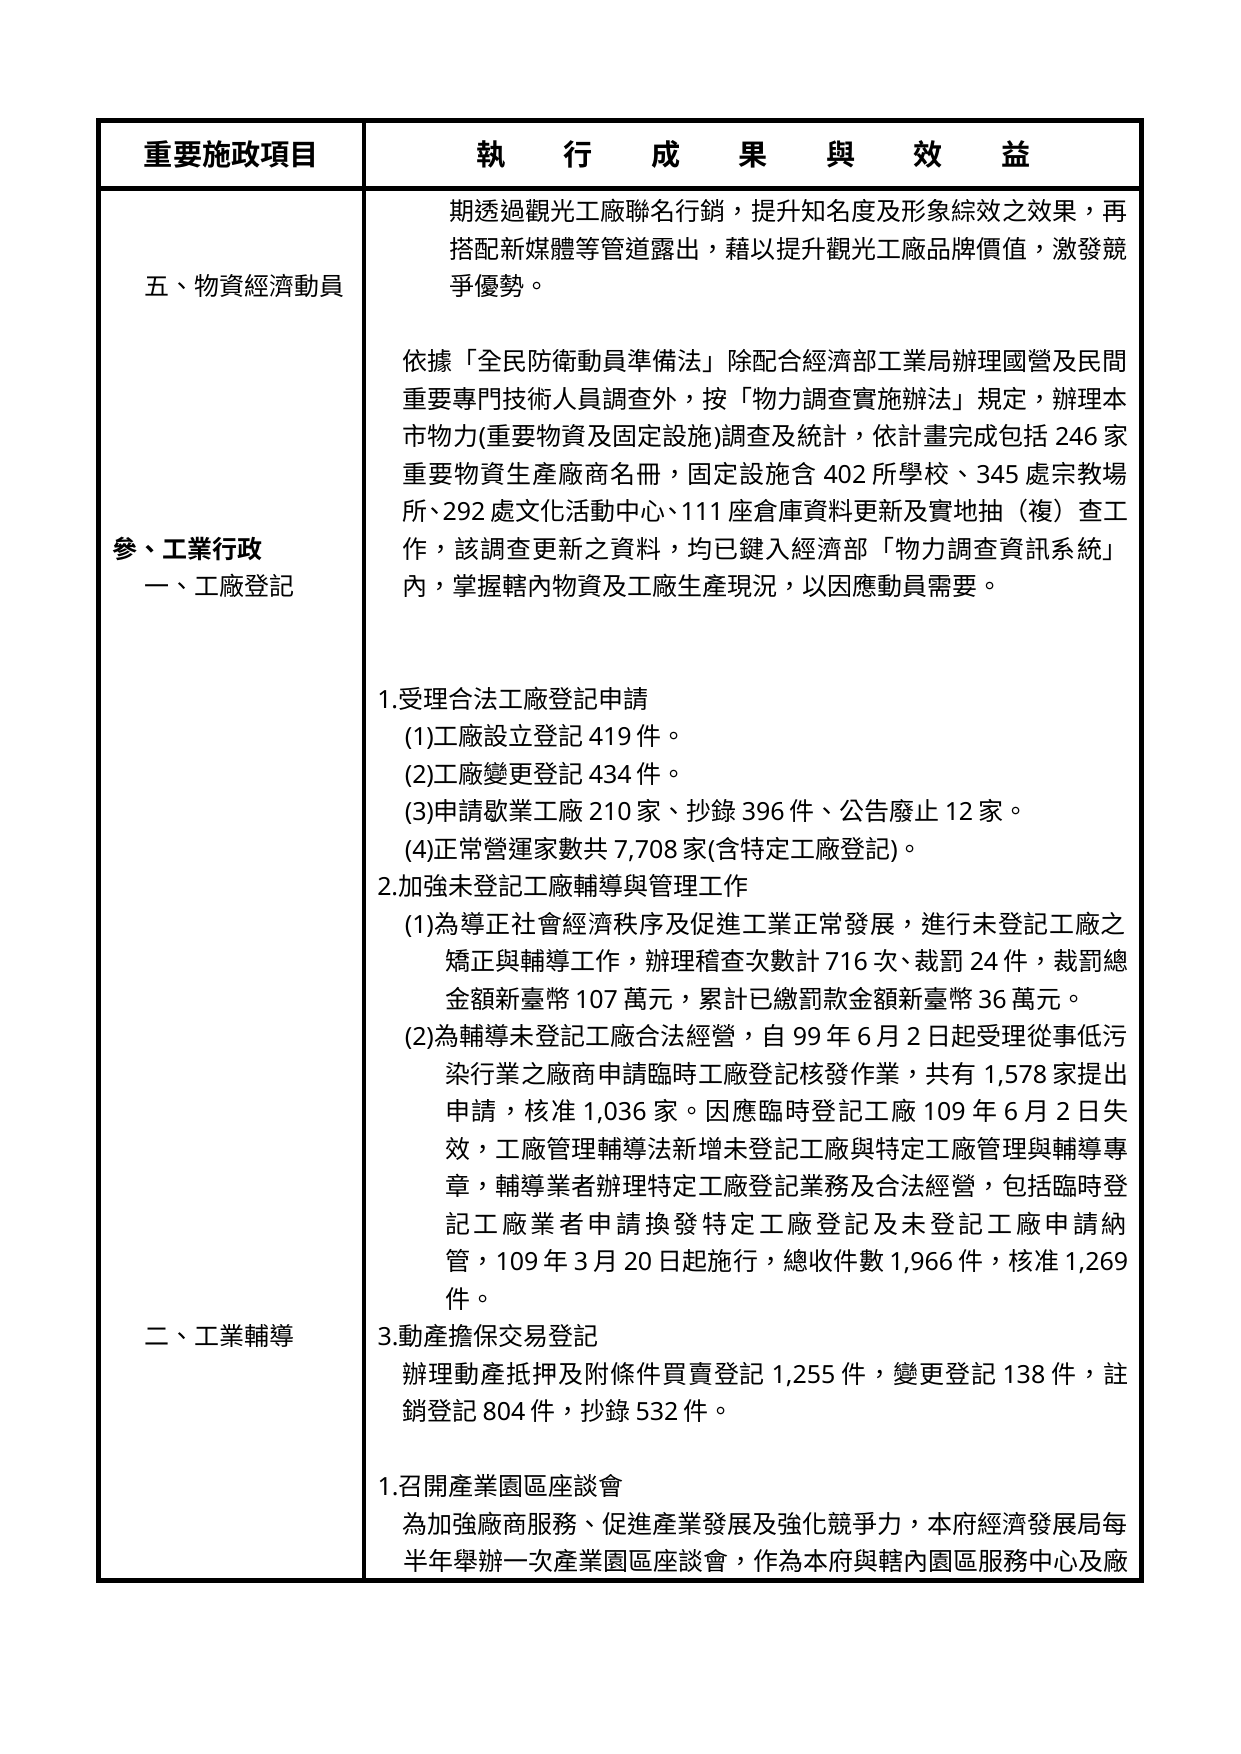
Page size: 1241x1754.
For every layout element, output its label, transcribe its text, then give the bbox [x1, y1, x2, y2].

table_header 重要施政項目 [101, 123, 362, 186]
table_cell 1.2020區域型醫材產業發展分析 新冠肺炎疫情肆虐全球，同時也影響市場供應佈局，而臺灣這次防疫的優良表現，正是高雄醫材廠商拓展市場好時機，為推動業者搶攻東南亞市場，於109年6月10日推出「2020區域型醫材產業發展分析」課程，採線上授課方式進行，內容涵蓋東南亞市場醫療器材法規概論、醫材市場分析、勞資法規問題等，邀請臺灣與越南在地律師、醫師進行實務經驗分享，期藉此幫助業者釐清疑問、確認投資條件，吸引包含21家高雄廠商，台南6家、台中2家、新竹10家、桃園3家、新北7家、台北13家、基隆1家，以及個人參加者49人參與。 2.2020NADCAP台灣年會 為促進航太產業國際交流及合作契機，本府經濟發展局邀請全球航太首席評鑑單位-美國航太品質評審協會，於9月10日至11日首度辦理「2020 NADCAP 台灣年會」，聚集全臺57家航太相關企業(高雄業者20家、外縣市業者37家)，共同見證PRI與金屬中心以視訊連線簽署MOU，雙方未來將持續針對PRI培訓項目共同合作，輔導高雄航太業者取得NADCAP認證，協助高雄航太零組件產業切入國際航太產業供應鏈。 3.辦理航太NADCAP認證課程 航太產業可增加產品附加價值，不過其品質系統要求嚴格，製造商若想要進入航太產業，NADCAP為必備認證項目，因此為輔導本市航太業者進入供應鏈，本府經濟發展局於 109年7月28日至29日、8月27日至28日辦理「化學處理」、「熱處理」、「NADCAP認證前準備及AS 9100」課程，共計有高雄廠商22家次、外縣市廠商12家次參與。 4.XRoom跨域共創基地 於高雄捷運鹽埕埔站2號出口整備產業人才培訓共創基地-「XRoom跨域共創基地」，提供體感設備租賃服務與試驗空間，同時鏈結業界與學界資源，建立國際合作管道，加速國內體感業者及人才接軌國際市場，發展商業應用開發之交流社群，協助培訓產業所需人才。 5.辦理「數位轉型X思維創新工作坊」 為發展在地產業數位轉型解決方案，由在地廠商提出需求，舉辦數位轉型工作坊，邀請專家進行解題。分別於109年7月23日及7月30日辦理針對製造業及服務業之工作坊。會中邀請資策會數位轉型專家、發得科技、全家便利商店等廠商分享數位轉型創新趨勢、轉型程度評估架構及實際案例分享，搭配實務演練，提升學員學習效果，共計63人次參與。 6.辦理數位轉型產業交流活動2場次 為因應數位轉型潮流及5G、AI等數位科技對產業帶來的影響及為活絡本市數位經濟產業跨業交流與發展動能，舉辦2場次產業交流活動。邀請聚和國際、世豐螺絲及霹靂國際多媒體、中華電信、緯創醫學科技、XRSPACE等廠商分享最新創新科技應用並與與會來賓進行交流，近130位廠商代表參與。 1.辦理「KOSMOS TRENDS未來勢」大型商展活動 串聯高雄場域包含駁二、高雄展覽館及漢神巨蛋等場域，以視覺、音樂、生活及娛樂等主題規劃不同體驗活動與節目，包含技術開發者大會、商媒會、企業參訪、體感重裝部隊、數位展覽、演唱會及市集等各式活動，透過展示、互動、體驗等情境設計，重新揉合體感科技與高雄市場域，激發新火花活絡城市脈動，並結合Digi wave數位展覽之科技浪潮，揉合更多元領域與應用想像，活動期間逾51萬參與人次，促成逾新臺幣3.9億元產值。 2.擴大辦理「體感重裝部隊」 延續108年巡迴展覽模式，運用象徵港都意象的貨櫃打造「體感重裝部隊」，打破場域限制將AR、VR體感互動科技移至戶外讓民眾體驗，109年度更擴大活動規模，巡迴至高雄、屏東、台北及新竹等城市，與其他城市攜手推廣體感科技新興應用，展現體感多元應用領域，作為體感業者展示的平台外，更提供民眾認識並體驗最新體感科技產品，帶動體感科技產業多元化發展，創造產業新商機，共計4場次體驗活動，觸及逾16萬人次。 3.辦理第11屆高雄同心日-台日共創雙贏活動 為持續得到日本企業的支持，沿續完整的商務資訊以及投資服務，共同創造更多的商機，本府經濟發展局持續辦理第11屆高雄市日商表揚典禮活動，並選出投資10年、20年、30年、40年、50年及50年以上，以及新增投資的日商獲獎接受表揚，表達本市對日商企業之重視，並藉由表揚活動之辦理提升雙方友好關係。 得獎業者 a.高雄在地日商(截至今年經營滿10年)： 台灣日產化學股份有限公司、興亞迪歐股份有限公司 b.高雄在地日商(截至今年經營滿20年)： 新揚科技股份有限公司 c.高雄在地日商(截至今年經營滿30年)： 華和工程股份有限公司 d.高雄在地日商(截至今年經營滿50年)： 台灣亞細亞興業股份有限公司、台灣華爾卡國際股份有限公司、新臺灣久保田股份有限公司、大寶精密工具股份有限公司、台灣日東電工股份有限公司、高雄晶傑達光電科技股份有限公司 e.近年投資高雄日商： 台灣愛德克股份有限公司、台灣華爾卡國際股份有限公司、台塑德山精密化學股份有限公司 4.辦理第2屆高雄典範企業領航獎 (1)為肯定本市企業在地深耕發展，積極開拓國際舞台與健全企業營運管理，本府經濟發展局於109年9月30日辦理第2屆「2020高雄典範企業領航獎」，選拔以高雄為主要經營基地，並在國際市場具高度競爭力特質之優良在地企業，期以高雄在地打拼的精神，做為本市各類型企業的典範，獎項包含有「深耕典範領航獎」、「投資典範領航獎」、「新創標竿領航獎」、「卓越創新領航獎」及「幸福友善領航獎」，獲獎企業共計26家。 (2)「深耕典範」部分共有上鎧鋼鐵、世德工業及智崴資訊等知名企業獲獎；「投資典範」則由尚富工業、長亨精密、政澄水產、杰鑫國際物流、晟田科技、朝崗工業、富騰國際、興勤電子和鄧師傅滷味拿下；「幸福友善」項目中，人杰老四川、台虹科技、安拓實業與高全存企業均獲評審肯定。另外，「卓越創新」獲獎者有一等一科技、卡訊電子、全球安聯、先進醫資、凌誠科技、清展科技、彬騰企業及富利康科技；限定成立5年內企業報名的「新創標竿」，則由今一電與樂鑫開發工程2家新創業者獲獎。 5.成立「投資高雄事務所」 為實現四大優先中「產業轉型優先、增加就業優先」的施政願景，參考經濟部「投資臺灣事務所」模式，為高雄量身打造「投資高雄事務所」，於109年11月25日揭幕，提供招商服務單一窗口、逐案配置專案經理、利用招商資源平台媒合用地及串連投資資訊、視投資案情納入重大投資案件推動小組，以最高效率協助企業排除投資障礙，提供最有感的行政服務，營造優質的投資環境。 1.辦理高雄振興購物嘉年華 因疫情大幅降低民眾出門消費意願，導致餐飲、零售、百貨及賣場等實體店受到嚴重衝擊，為振興經濟、刺激消費，於後疫情時期，舉辦高雄振興購物嘉年華，期透過抽獎、消費抵用等模式，吸引民眾到高雄消費，帶動經濟循環，活動網站會員人數累積2.9萬人、 發票登錄累積新臺幣14億元。 2.商洽媒合會 (1)為帶動國內體感科技產業發展，本府經濟發展局10月8日在高雄展覽館舉辦「體感技術開發者大會」及商務媒合會，除邀請國際產業領袖分享未來新技術發展趨勢與新興應用外，也設置體感補助成果展示區，展示各式研發成果，吸引超過150位業者參與。同時媒合高雄業者「方陣聯合」及韓國全球智慧城市公司於開幕儀式上簽署MOU，預計投入30萬美元發展韓國濟州島旅遊導覽服務。 (2)醫材產業為本市金屬業者轉型升級方向之一，因本次疫情，國際行銷受到影響，因此本府經濟發展局於12月1日及12月8日舉辦線上商洽媒合會，與國外醫材代理商、通路商進行線上交流媒合，共計有11家次廠商參與商洽媒合會，後續協助廠商取得共43萬9,590美元的採購訂單。 3.參加馬來西亞線上展暨辦理線上新馬商洽媒合會 雖因疫情受限無法出國拓銷商機，本府仍藉由線上海外參展及辦理線上媒合洽談會，突破現階段進軍海外市場瓶頸，讓MIK優質產品走向海外。 (1)109年11月25日至27日參加外貿協會主辦之「 2020線上馬來西亞臺灣形象展」，除線上建置「高雄形象館」參展頁面外，亦力促潛在商機，協助參展業者媒合國外通路商、經銷商、代理商等買主商談，展期期間安排線上媒合場次共82場，預估媒合金額達新臺幣265萬元。 (2)109年11月25日至26日辦理線上星馬商洽媒合會，協助高雄業者與海外買主建立代理合作關係，主動邀約馬來西亞及新加坡共15家貿易商、通路商等潛在買主與業者進行商洽，線上媒合場次共62場，簽署約定合作備忘錄達新臺幣5,000萬元。 4.協助高雄廠商開拓多元跨境通路 (1)109年11月27日經發局與PChomeSEA簽署MOU，雙方將共同協助高雄產品搶攻東南亞電商商機，期望幫助更多高雄優質產品透過跨境電商平台進軍國際。 (2)109年12月2日至3日於高雄國際會議中心舉辦「高雄跨境電商生態系啟動儀式暨通路商機媒合會」，邀請9家跨境電商、物流、金流龍頭，透過一對一媒合方式，帶領在地B2B、B2C業者與跨境龍頭交流，吸引百家廠商報名參與，截至年底已輔導15家廠商分別上架亞馬遜全球開店、PChomeSEA。 5.輔導高雄廠商開拓新市場通路，提升品牌能見度 (1)「高雄好物市集」線上購物平台，自109年6月2日開站，已有61間廠商進駐上架，截至12月31日會員人數4,681人，銷售總金額新臺幣400萬餘元。 (2)「高雄好物市集」首間實體店於109年8月7日在棧貳庫開幕，截至12月31日，銷售總金額新臺幣100萬餘元。 6.率領16家高雄食品相關業者參加「台北國際食品展」 109年12月17日至20日，本府經濟發展局率領16家高雄食品相關業者參加「台北國際食品展」。展會期間安排主題商品推廣、網紅直播推薦、團購主商洽會，多元行銷活動成果，達約1萬6,000次的瀏覽人數，現場零售合計新臺幣90萬餘元。 109年度共核准投資補助7案，核准金額約新臺幣8,197萬50元，執行效益預計如下： 1.總投資金額：約新臺幣27億5,107萬元。 2.創造就業機會：499人。 新冠肺炎疫情衝擊全球經濟，國內外大廠持續投資高雄，包含穩懋、默克、日商華爾卡、穎崴、緯創資通、 國巨、 日月光、台郡科技、英特格等多家知名企業仍看好高雄發展，持續加碼投資。 1.穩懋半導體股份有限公司 109年8月進駐南科高雄園區，將投入新臺幣850億元蓋設新廠，開發5G及光通訊相關技術，預期可增加逾4,000名就業機會，市長於同年10月拜訪，將積極協助公司解決園區生活機能及人才媒合。 2.德商默克集團 109年9月宣布擴大投資高雄路竹廠，該廠將成為默克在全球沉積材料的重要研發與製造中心。 3.日商華爾卡 109年9月29日舉行動土典禮，將於南科高雄園區打造新廠，供應半導體先進製程用的高純度化學藥液內襯儲槽。 4.穎崴科技 109年9月29日於經濟部楠梓園區舉行投資簽約典禮，將投資逾新臺幣32億元，於楠梓園區興建半導體高階製造中心，預估將可提供200個就業機會，為園區翻轉再造及產業升級注入新的發展動能。 5.緯創資通 公司持續擴大研發投資，109年10月15日高雄研發中心第三辦公室正式啟用，聘用員工人數可達520人，為高雄帶來更多研發能量。 6.國巨股份有限公司 被動元件大廠國巨預計投資新臺幣147億元於大發工業區內興建第三廠房，可提供1,800名就業機會，109年11月14日動土，預計111年8月完工。 7.日月光投資控股股份有限公司 全球第一大半導體封測廠日月光集團斥資新臺幣260億元，於楠梓加工出口區興建超高層智慧封測廠，預計112年完工。 8.台郡科技 看好全球5G應用發展，台郡科技公司加碼申購和發產業園區1萬6,000多坪土地，擴大投資發展5G智能通訊事業營運基地，加碼投資100億元，總投資預計超過200億元。 9.英特格 世界級半導體材料商英特格預計2021年投資新臺幣60億，將打造在台最大製造中心。 本府積極招商引資，依據過往服務廠商經驗，如能在廠商投資評估初期，即時提供合適投資用地，可大為提升廠商投資本市意願。故除推介本市報編之產業園區，109年更首度與專業不動產仲介業者合作，藉由提供私人物件，讓投資者有更多投資標的可選擇，以增加投資案落地本市之機率。109年度提供用地需求服務案數共51案。 本市重大投資案件推動小組109年度階段性協助成果： 1.珍福食品公司投資案，109年2月1日取得建造執照。 2.南六公司工業區報編案，109年2月通過園區審議變更開發計畫。 3.統一集團夢時代二期開發案，109年2月取得建照執照。 4.興達海洋基礎公司於高雄海洋科技產業創新專區之管架式基礎結構工程組裝廠，109年3月20日工廠登記核准。 5.第70期(一心路)市地重劃-中石化案，109年3月15日辦竣分配確定土地重劃後標示變更登記，109年6月4日及6月30日辦理土地交接。 6.裕鐵公司路竹產業園區開發案，109年4月6日取得整地排水許可。 7.國巨大發新建三期廠房案，109年7月9日取得建照執照。 8.台聚 CBC Pilot Plant廠建照申請案，109年11月12日取得第二照使用執照。 1.因應5G結合AIoT、AR/VR等數位科技，將加速產業進行數位轉型，本府積極爭取中央資源，攜手中央共同打造「亞洲新灣區5G AIoT創新園區計畫」。本府於109年11月30日辦理5G AIoT國際大聯盟成軍活動，藉此凝聚中央、地方、業者共同打造亞洲新灣區成為驗證示範場域之共識，當天計有114家廠商參加。 2.亞洲新灣區5G AIoT創新園區將從基礎建設、產業群聚等面相推動，短期爭取經濟部中小企業處設置新創基地，提供獎勵補助，引進國際級加速器，打造完整新創服務體系；長期規劃以中油特倉三土地為高軟二期開發用地，解決數位科技業者進駐高雄之需求。 1.辦理「地方產業創新研發推動計畫(地方型SBIR)」 自97年開辦地方產業創新研發推動計畫，截至109年累計通過851件研發補助計畫，補助金額達新臺幣6億4,748萬元，帶動投資額新臺幣21億9,170萬元及研發總經費新臺幣15億6,760萬元，衍生產值新臺幣30億732萬元，申請或取得新型、設計專利724件，並屢獲國際發明展各項獎項，對本市中小企業的升級轉型極具助益。今年更協助廠商將創新研發成果或商品上架跨境電商平台，增加SBIR計畫執行效益，目前已輔導媒合5家SBIR企業之產品上架至PChomeSEA、日本樂天等平台，讓優秀廠商的產品進軍海外市場。109年度補助總經費計新臺幣3,686萬元，核定49件研發計畫，帶動研發總經費新臺幣9,300萬元。 2.辦理「提升產業競爭力輔導計畫」 為提升本市中小企業之競爭力，經由訪視企業協助其解決經營及技術問題，並輔導企業爭取經濟部之SBIR、傳產技術開發計畫CITD或服務業創新研發計畫SIIR等中央補助資源，提升自我研發與技術能力。本府經濟發展局自102年執行提升計畫，截至109年12月，成功向中央申請補助計畫106案，補助新臺幣2億1,280萬元。109年計輔導本市6家中小企業向中央提案爭取計畫補助，補助金額計新臺幣473萬元。 3.辦理「高雄市政府中小企業商業貸款及策略性貸款」 本府經濟發展局與財團法人中小企業信用保證基金合作辦理「高雄市政府中小企業商業貸款及策略性貸款」，希望協助於本市辦理公司、行號或於稅捐機關辦有稅籍登記之小規模商業及發展太陽能光電系統之策略性產業取得經營所需資金，提供商業貸款予公司、行號最高貸款額度為新臺幣100萬元；小規模商業最高貸款額度為新臺幣50萬元。 本府為推展太陽能光電系統之策略性產業，凡於本市辦理公司或商業登記，從事規劃設計及設置太陽光電系統之策略性產業提供每年新臺幣700萬元。但同一申請人累計核貸金額不得逾新臺幣2,500萬元之貸款額度；另為鼓勵設籍本市於其所有建築物裝置屋頂型太陽能光電設備之市民，得申貸最高新臺幣60萬元之貸款額度，貸款利率為2.295%。 98年2月起受理至109年12月共計召開85次審查小組會議，累積撥貸件數計有971件，撥貸金額新臺幣5億9,979.4萬元。 4.辦理「 高雄市政府因應新冠狀病毒肺炎疫情紓困貸款利息暨信用保證基金保證手續費補貼作業計畫」 本府經濟發展局為紓解因受新型冠狀病毒肺炎疫情影響以致發生營運困難之業者，特訂定「 高雄市政府因應新冠狀病毒肺炎疫情紓困貸款利息暨信用保證基金保證手續費補貼作業計畫」，提供於本市辦有稅籍登記之小規模商業、公司、商業登記或另依加值型及非加值型營業稅法免辦稅籍登記且有營業事實之自然人(小農、小漁)，向與本府配合之金融機構辦理防疫紓困專案貸款，並獲核貸周轉金者，於貸款額度新臺幣100萬元內，自撥貸日起補貼第一年之利息及信保手續費，利息以年利率最高1.58%計息，信用保證基金保證手續費以年費率最高0.375%計算。 截至109年12月通過紓困補貼核定件數共計有335案，已撥付補貼利息及信保手續費總金額為新臺幣210萬4,097元（利息新臺幣137萬3,770元，信保手續費新臺幣73萬0,327元）。 5.推薦登錄證券櫃檯買賣中心(創櫃板) 本府配合證券櫃檯買賣中心政策，輔導具創新、創意及未來發展潛力之未公開發行企業發展，訂定「高雄市政府推薦微型創新創意公司申請登錄創櫃板作業須知」，透過本府審查與推薦，協助創新創意公司簡化申請創櫃版之相關流程。截至109年底本府推薦科宜生物科技(股)公司、傑迪斯整合行銷(股)公司、卡訊電子(股)公司、彬騰企業(股)公司、勝強科技有限公司、大恆資源科技(股)公司及寶可齡奈米生化技術(股)公司等7家正式登錄創櫃板。 1.營運「DAKUO高雄市數位內容創意中心」 「DAKUO高雄市數位內容創意中心」於101年正式營運，擔任「廠商投資高雄的跳板」及「中小企業之孵育室」，深化高雄數位內容產業之研發能量，以扶植新創公司及吸引人才根植高雄，提供創新創業之友善環境。截至109年12月累積進駐60家廠商，新產品研發超過565件，增加就業人口超過953人，共辦理1,730 場次招商與社群交流等活動，約62,483人次參加。 為了因應網路社群時代來臨，DAKUO高雄市數位內容創意中心增設直播間及Showroom供進駐單位申請使用，並於109年9月7日舉辦DAKUO REOPEN活動，當天匯集15家新創業者展示產品，同時邀請台灣跨太平洋科技基金（TPTF）、法國科創等9家國際投創公司交流媒合，讓DAKUO年輕進駐團隊爭取投資，其中新創團隊威捷生醫與日商Toydea之商業模式與產品商業化型態獲得創投青睞；同時，DAKUO REOPEN活動也成功促成新創團隊捲毛獅科技文創有限公司與矽統科技合作場域驗證，為數位內容應用與跨域合作開啟新的里程碑。 2.推動南臺灣跨領域計畫 105年起本府與工研院於本市財稅行政大樓15樓合設「南臺灣產業跨領域創新中心」，整合南部各大學及相關法人研發能量，協助進行跨領域科技創新，尋找新的技術應用於南臺灣既有產業，進而將技術或服務產業化以成立新創事業。同時亦提供南臺灣新創事業輔導與籌資等協助，期促進既有產業轉型、提升研發能量及吸引人才流入。截至109年12月已輔導成立17家新創事業，協助89案新創事業籌資新臺幣1.76億元，並建立民間私人資金投資聯繫管道，形成南臺灣產業跨領域新創交流平台，進行產學研技術合作，邁向技術與服務產業化的最後一哩路。 3.打造「KO-IN智高點-高雄智慧科技創新園區」 本府選定本市財稅行政大樓13、14樓作為「KO-IN智高點-高雄智慧科技創新園區」，服務有意發展智慧城市技術與應用、或有計畫在本市進行實際試煉的新創團隊，提供落地發展空間、資源與機會。基地已於108年6月21日開幕啟用，截至109年12月，累計輔導進駐51家，現進駐廠商計有34家，進駐率達77%，預估可衍生創造156個就業機會、新臺幣3.6億元營業額、新臺幣3.1億元投資額。 109年9月17日辦理創新創業大賽決選，最終首獎由智慧貼紙團隊獲得，銀獎團隊「易晨智能」已通過進駐審查將進駐園區；9月26日辦理國際論壇及商洽會，活動共吸引約362人次參與，吸引21家新創團隊前來展示創新技術應用，並安排16場商洽會期促成廠商對接需求。 為輔導金融科技落地及孕育金融科技產業鏈，本府於109年5月8日啟用全台唯一由地方政府經營的金融科技創新園區─「智慧金融之丘（FinTech Hill）」，試行「場域限定」金融科技創新開放金融數據平台，並於109年12月29日完成建置「金融數據創新實驗室」，提供學校授課人才培訓與產學合作之用。同時亦邀集一卡通、高雄銀行及4家新創業者共同參加2020台北金融博覽會，展現在地金融業者的AI智慧金融科技研發成果，推廣在地金融科技業者實力。 本市正由重工業城市轉型蛻變，藉由輔導石化鋼鐵、金屬機械、傳統工廠等產業升級、創新加值，同時引進數位內容、智慧科技等新興產業，創造就業機會。 1.辦理「高雄市產經情勢分析(4季)」 自98年起開始蒐整國內外與本市產經數據，辦理產經情勢分析，按季提出國內外與本市產經資料。於109年建置專屬網頁「高雄經站」，並精簡改版本市產經情勢分析，提供扼要產經情勢資訊予大眾參考。另與專業團隊合作執行高雄市特定區域經濟數據初步調研，強化資訊蒐整。 2.輔導申請觀光工廠評鑑 持續輔導本市地方產業特色化，鼓勵工廠營運朝向多元化發展，協助工廠轉型兼具觀光服務，設置觀光工廠。108年新增「宏裕行花枝丸館」及「裕賀牛𤛭工廠」通過經濟部觀光工廠評鑑，高雄目前已通過經濟部觀光工廠評鑑共計7家，讓民眾有更多兼具知識性及趣味性的觀光休憩新選擇。 為加強高雄觀光工廠能見度，邀請線上當紅Youtuber「Erin’s Diary艾琳的日常」擔任觀光工廠一日導遊拍攝行銷影片，該影片已於109年12月5日於艾琳之Youtube頻道及粉絲專頁露出，頻道影片觀看次數截至12月23日止已達22,809次；主要受眾為年輕族群、20至40歲女性。 與顏伯駿知名設計師合作推出觀光工廠聯名禮盒，為「高雄觀光工廠」品牌打造專屬行銷包裝，已於109年12月中旬提供設計初稿並預計於110年1月底前完成包裝文案設計及打樣，期透過觀光工廠聯名行銷，提升知名度及形象綜效之效果，再搭配新媒體等管道露出，藉以提升觀光工廠品牌價值，激發競爭優勢。 依據「全民防衛動員準備法」除配合經濟部工業局辦理國營及民間重要專門技術人員調查外，按「物力調查實施辦法」規定，辦理本市物力(重要物資及固定設施)調查及統計，依計畫完成包括246家重要物資生產廠商名冊，固定設施含402所學校、345處宗教場所、292處文化活動中心、111座倉庫資料更新及實地抽（複）查工作，該調查更新之資料，均已鍵入經濟部「物力調查資訊系統」內，掌握轄內物資及工廠生產現況，以因應動員需要。 1.受理合法工廠登記申請 (1)工廠設立登記419件。 (2)工廠變更登記434件。 (3)申請歇業工廠210家、抄錄396件、公告廢止12家。 (4)正常營運家數共7,708家(含特定工廠登記)。 2.加強未登記工廠輔導與管理工作 (1)為導正社會經濟秩序及促進工業正常發展，進行未登記工廠之矯正與輔導工作，辦理稽查次數計716次、裁罰24件，裁罰總金額新臺幣107萬元，累計已繳罰款金額新臺幣36萬元。 (2)為輔導未登記工廠合法經營，自99年6月2日起受理從事低污染行業之廠商申請臨時工廠登記核發作業，共有1,578家提出申請，核准1,036家。因應臨時登記工廠109年6月2日失效，工廠管理輔導法新增未登記工廠與特定工廠管理與輔導專章，輔導業者辦理特定工廠登記業務及合法經營，包括臨時登記工廠業者申請換發特定工廠登記及未登記工廠申請納管，109年3月20日起施行，總收件數1,966件，核准1,269件。 3.動產擔保交易登記 辦理動產抵押及附條件買賣登記1,255件，變更登記138件，註銷登記804件，抄錄532件。 1.召開產業園區座談會 為加強廠商服務、促進產業發展及強化競爭力，本府經濟發展局每半年舉辦一次產業園區座談會，作為本府與轄內園區服務中心及廠商團體間之交流平臺，協助解決交通、環保、建管、防汛等相關問題，增進政府、工業團體及園區服務中心等三方溝通聯繫的管道。109年3月座談會，以「因應美中貿易戰我國產業發展策略」為題進行專題演講，會中討論列管案件包括：協助大發工業區聯外道路公共設施用地移轉予市府、解決臨海工業區服務中心之一般廢棄物進場繳費問題及推動台塑仁武廠後勁溪排水擴寬改善工程。109年12月座談會，有鑑於新冠肺炎疫情對各產業之影響以「疫情下的產業數位轉型趨勢」為題進行專題演講，另會中討論列管案件包括：協助臨海工業區協調小港區沿海二、三路道路(含兩側綠帶、退縮地等)公共設施維護及管理、解決工業區淹水及排水箱涵清疏問題、持續研擬台88下大發交流道前因上下班尖峰時段大發及和發產業園區交通回堵及大型車輛行駛路線問題及排除工業區周邊異味。預計110年6月辦理下一場座談會，並將持續追蹤列管案件辦理進度。 2.和發產業園區開發與招商 因應高雄地區產業用地需求，積極協助廠商辦理報編非都土地變更業務。同時，依據產業創新條例規定，評估適當區位，規劃報編產業園區。103年度和發產業園區已核准設置，開發面積136公頃。開發方面，開發商-合發土地開發股份有限公司已於104年9月簽約，12月動土，並因應進駐廠商需求持續辦理污水廠二期等擴充工程，開發契約已於109年9月屆期，刻正陸續辦理園區工程驗收、設施移交及開發結算作業。招商方面，截至109年12月底園區產一可售地已完售，產一可出租坵塊(不含標準廠房1.75公頃及標準廠房道路0.32公頃)出租率達92.6%，計有申購68家、申租18家，目前已有35家廠商竣工並開始營運，未來全區預計引進員工數11,201人、增加年營業額新臺幣991.28億元、促進投資新臺幣552.42億元。 3.仁武產業園區開發 依據產業創新條例規定，於國道10號仁武交流道周邊台糖仁武農場為基地，辦理「仁武產業園區」之報編作業，面積74公頃。本計畫已於108年7月17日通過環評審查，並於10月31日完成報編。108年11月18日召開招商說明會，109年11月19日第一期統包工程動土，吸引上百家廠商業者出席交流，近8成廠商表達進駐意願。規劃未來可釋出48公頃產業用地、創造6,300個就業機會、增加新臺幣242億元地區產值，帶動產業轉型再造。 4.岡山本洲產業園區 園區面積208公頃，分為一般產業區、環保科技園區、物流園區及相關產業區，另公共設施包含服務中心、污水處理廠、公園、停車場、景觀調洪池等。本園區產業類別包含金屬加工業、提升環保產業技術製程、倉儲物流、生活機能相關產業等，目前土地銷售率達97.3%，廠商總家數共計195家，其中營運中192家，建廠中1家，未建廠2家，總投資額約587.06億元，總員工數約9,005人，年營業額約800.47億元。園區定期進行進駐廠商納管水質採樣、監測及計量作業，亦於每日進行雨水下水道稽查管制工作。 109年11月4日由林副市長欽榮帶領經發局、交通局、研考會等局處前往全聯位於岡山物流園區參訪並了解投資需求，該公司預計將再加碼投資高雄，以打造冷鏈物流中心。 5.協助民間企業報編工業區、申請毗連非都土地變更及興辦事業計畫作業 (1)民間報編工業區 截至109年12月底已核准設置產業園區設置案件計有天聲工業、英鈿工業、慈陽科技工業、誠毅紙器、南六企業、震南鐵線、宇揚航太科技、正隆紙器、裕鐵企業路竹及大井泵浦工業等10案；審查中案件計有拓鑫實業及德興等2案，新申請勘選土地案件有莒光塑膠研發、隆安扣件及漢翔發動機科技3案。預計可提供129.44公頃產業用地；年產值約新臺幣628億元；就業人數3,310人。 (2)毗連非都土地變更 截至109年12月底已核定毗連擴展計畫案計有味全、震南鐵線、乘寬工業、農生企業、泓達化工、聯國金屬、鈦昇科技、泰義工業、佶億工廠、瑞展實業、秉鋒、卓鋒、南發木器、鎰璋實業、新展工廠、隆昊企業、基穎螺絲、國盟、高旺螺絲、秉鋒(第二次毗連)、路竹新益、台灣維達、隆昊企業(第二次毗連)、隆興鋼鐵、永欣益、鈦昇科技 (第二次毗連)、三章實業、國盟公司梓官二廠(第二次毗連)、德興石材、和泰產業、世豐螺絲、海華鋼鐵等32案，另有宗美工業、成肯國際實業、煒鈞實業、穩翔塑膠實業、高嘉塑膠及金皇興等6案審查中。預計可提供34公頃之產業用地；年產值新臺幣400億元；就業人數3,758人。 (3)興辦事業計畫 截至109年12月底已核准罄穎、德奇、誠友、常進工業、笙曜企業、維林企業、韋奕工業、毅龍工業、佳揚實業、臺灣鋼帶、煒鈞實業、鋐昇實業、春祐工業、勝一化工、芳城工業、弘盛展業、雄順金屬、亞東氣體、暐盟、石安水泥美濃廠(第二次變更計畫)、建誌鋼鐵、鉅翃(第二次變更計畫)、勵龍、鉑川、協和繩索、興達遠塑膠等26案，預計可提供14公頃產業用地；年產值新臺幣100億元；就業人數550人。 6.爭取科技部籌設橋頭科學園區 行政院於108年12月6日核定橋頭科學園區籌設計畫，園區面積262公頃，可設廠用地164公頃，預計引入半導體、航太、智慧機械、智慧生醫及5G/6G網路、智慧機器人、智慧車輛、AI軟體服務等創新產業，預估年產值最高達新臺幣1,800億元，並可提供1萬1,000個就業機會。 科技部辦理二階環境影響評估階段，並於109年8月31日通過二階環評範疇界定會議，為加速橋科推動期程，除協助辦理區段徵收作業外，並積極開闢聯外道路、爭取增設岡山第二交流道、省道台39南延至仁武等道路開闢，提供當地完善的交通網路，以利招商引資，亦成立「橋頭科學園區專案推動小組」，掌握各工作期程及研商加速園區推動方案，同時，行政院亦指派李秘書長孟諺擔任跨部會小組召集人，透過中央與地方密切合作，以110年底提供廠商選地設廠為目標加速園區開發。 橋頭科學園區，除有助於國家未來高科技產業發展，亦能推升高雄產業升級轉型並吸引人才回流，對於高雄邁向高階製造中心、型塑南台灣科技走廊至為關鍵，未來橋頭科學園區將往北串連南部科學園區，往南鏈結加工出口區，形成南部最有價值的半導體產業廊帶聚落。 1. 配合商店街區特色行銷活動 (1)鼓勵商店街區組織自主提案，結合當地特色店家，以更多元化的行銷方式，舉辦符合當地人文色彩與產業特色之活動，由商店街區組織依「高雄市商店街區行銷活動補助辦法」向本府經濟發展局提出申請行銷活動經費補助。 (2)「2020高雄過好年」由三鳳中街、南華觀光夜市、六合國際觀光夜市、甲仙商圈、新堀江商圈、中央公園商圈、大連商圈、新鹽埕、鹽埕堀江、鳳山三民路商店街及興中夜市等辦理11場行銷活動。 (3)另109年商圈共舉辦14場特色活動包括：三鳯中街—「端午戰疫暨中元傳說」活動、「2020新堀江「夏」PA! 購物季」、「高雄觀光展新貌 六合商圈振新機」、大高雄觀光商圈總會—「愛在高雄幸福成家智慧電商多元行銷推廣活動計畫」、青年家具—「家具賣造」、後驛商圈—「驛起創意」、中央公園商圈—「『返孝日』傳承孝道 感恩奉茶」活動、「南華觀光購物街--『搶搭時尚週』」活動、「香蕉猴子 你的旗山」、新鹽埕—「金go pay!~ 金go pay!~」、光華夜市—「來光華享饗看」、大連商圈舉辦「大小腳丫咱們走」、「鹽埕堀江角落魔法」及鳳山三民路—「神遊佛具街、祖孫冏快樂」。 (4)因應嚴重特殊傳染性肺炎疫情所帶來之經濟影響，民眾消費型態產生劇烈變動，造成實體消費力下降，導致商圈營運受到衝擊，經濟部中小企業處辦理「109年推動商圈振興補助計畫」，協助商圈優化環境、活絡經濟，進而達到振興商圈之發展。本府經濟發展局協助大高雄市觀光商圈總會、新堀江、南華、青年家具、光華、三鳳中街、六合夜市、中央公園、大連、長明街、鹽埕堀江、興中、後驛、忠孝、旗后、旗山老街、南橫三星、鳳山三民路、新鹽埕、鳥松家具、美濃、哈瑪星、左營蓮池潭、河堤、亞洲新灣區、六龜、甲仙商圈等27個本市輔導及潛力商圈獲得補助新臺幣3,060萬元，同時主動聯絡商圈需行政協助事項，邀集相關單位召開協調會議及會勘，使商圈得以順利舉辦活動或進行環境設施改善。 2.商圈轉型計畫 配合鐵路地下化，以示範場域導入相關軟、硬體建置及輔導資源，藉此翻轉外界對高雄車站周邊及中山路沿線商圈之既定形象，為商圈帶來人潮，創造經濟效益，達到活化美麗島大道、整合車站周邊商業機能目標。高雄鐵路地下化及火車站周邊高架橋拆除，串起周邊商圈，但也因工程施工導致商圈營運受影響，為協助火車站及美麗島周邊商圈再造，本府經發局、都發局、工務局、觀光局、交通局、捷運局、青年局及新聞局組成「商圈活化工作小組」，透過跨局處合作，活絡商圈，並於11月26日召開第一次工作會議。 3.產業媒合推動智慧商圈 協助媒合三鳳中街及六合夜市並與「foodpanda」合作於10月24日舉辦「三六起義．粉紅相見」活動，對抗疫情衝擊及電商崛起，以提升商圈市場競爭力，開創手指經濟。 4.高雄一百週年慶PHONE狂GO物時時抽 振興商圈、夜市，本府經濟發展局於109年12月1日至12月31日辦理「高雄一百週年慶Phone狂Go物時時抽」活動，於高雄店家以三倍券消費滿200元或其它方式滿500元登錄發票即可抽iPhone12或高雄一百特製款Gogoro，登錄發票金額超過新臺幣23億元。 為吸引外地來高雄旅遊，活動期間於本市合作旅館住宿每房贈送高雄券400元(夜市券200元、商圈券200元，限量62,500份)，可至本市合作商圈店家/夜市攤商使用，有效提升商圈、夜市來客數，提振商機。 5.2020HIGH LIGHT高雄 光合作用 109年12月18日至110年1月10日於美麗島捷運站圓環整點展演燈光秀，並往南延伸到中央公園，結合體感科技、親子活動、藝人演出、數位支付，吸引廣大人潮駐足消費，活絡高雄商圈夜市。活動期間六合夜市消費人潮增加至少三成，聖誕假期期間美麗島站及中央公園站高捷載運量更成長八成，為高雄商圈夜市帶來實質經濟效益，並獲得各商圈、店家好評支持。 1.「高雄市政府會展推動辦公室」主動拜會國內公協會、企業團體，提供一對一會展諮詢服務，行銷高雄會展產業，爭取大型展會活動到高雄舉辦，109年提供會展主辦單位諮詢服務超過70案，諮詢次數超過百次。 2.109年12月17日結合「商機媒合會」辦理高雄會展論壇暨年會，邀請15個單位買主及20個單位賣家(高雄會展聯盟成員)進行洽談，會後安排高雄獎勵旅遊體驗之旅(12月17日至18日)，成功促成「台灣社會網絡學會」於110年在高雄舉辦「2021組織知識管理國際研討會」，以及「中華民國藥學生聯合會」預計於111年在高雄舉辦「2022年亞太藥學生年會」。 3.「高雄市獎勵會議展覽活動實施辦法」，鼓勵依法登記之法人、大專院校、學研機構或人民團體於本市舉辦國際性及全國性活動，提高城市國際知名度。109年因受新冠肺炎疫情影響，上半年會展活動停止辦理，國際展會受創甚鉅，申請案件大幅減少，截至12月底止核定獎勵14案、核定金額新臺幣242萬元。 4.109年積極爭取展會活動在高雄舉辦，會展活動共計159場（國際會議48場，展覽51場，活動60場）首次來高雄舉辦的會展活動包括：「再見梵谷—光影體驗展」、「2020高雄數位家電振興券展」及「2020亞洲永續供應+循環經濟會展」。 5.成功爭取109-111年至高雄舉辦之國際會議包括：「2020International Conference on Economics, Management and Technology」、社團法人台灣感染管制學會與台灣感染症醫學會共同舉辦之「2020會員大會暨學術研討會」與「2022年世界華人不動產年會」、「2021組織知識管理國際研討會」及「2022年亞太藥學生年會」等。 6.成功辦理「國際會議協會(ICCA) 第59屆年會」 2020年會透過「年輕」、「開放」、「多元」三大主題設計議程，讓世界了解高雄百年轉型的成果，以及活力、年輕、多元和包容的文化精神。 以“Road to Kaohsiung”為主軸，串連全球會員參與ICCA2020年會，共有1,507人參與，創下ICCA年會史上最多ICCA會員與國際會議組織領袖參與之紀錄。 以高雄為核心串連全球8 個區域，ICCA年會首次採線上線下「混合會議(Hybrid Meeting)模式」，講者跨國連線、與會者跨域參與。高雄會議現場每日配合議程透過視訊向全世界宣傳高雄在地文化及特色， 以期吸引國外會員在疫情減緩後到高雄辦理會展活動，促進高雄會展觀光。 自109年9月22日開始舉辦系列活動，超過100個會議場次、220位講者、超過100小時的直播。年會開幕式利用即時(real time)全息投影技術讓身在倫敦的ICCA主席現身衛武營歌劇院舞台上進行致詞，並與高雄市長陳其邁和經濟部長王美花同台合影，透過全程直播向全世界展現高雄城市轉型及多元文化。 與ICCA簽署高雄議定書(Kaohsiung Protocol)，會展界首份以城市命名之議定書，成為全球會展產業未來發展趨勢明確指南，讓高雄以城市之名寫入世界會展歷史，也讓臺灣在全球會展產業留下重要里程碑。 1.截至109年12月底，公司登記家數81,166家，商業登記家數124,621家。 2.109年度受理公司登記案件合計62,834件，平均每月處理5,236件；受理商業登記案件合計37,658件，平均每月處理3,138件。 3.提供網路便捷服務，可查詢公司商業、登記公示資料、案件辦理進度、商號名稱保留案件結果及下載每月登記資料清冊。 1.執行本市特定行業(視聽歌唱業、舞廳、舞場、酒吧、酒家、三溫暖業、特種咖啡茶室)及夜店業、資訊休閒業、電子遊戲場業十大行業及人民陳情案件等日、夜間稽查取締，109年度稽查1,562家次。 2.109年度違章行號裁罰共34件： 依據「商業登記法」違規裁罰共12件。 依據「高雄市營業場所強制投保公共意外責任保險自治條例」違規裁罰共0件。 依據「高雄市特定行業管理自治條例」違規裁罰共10件。 依據「電子遊戲場業管理條例」違規裁罰共11件。 依據「行政執行法」違規裁罰共1件。 3.加強稽查電子遊戲場業營業狀況，輔導業者合法經營，以提供安全環境，保障消費權益。截至109年12月31日止，本市合法登記之電子遊戲場業計275家。 1.提供各式消費者保護法、消費資訊及公平交易法、商品標示法等相關書表及摺頁供民眾免費索取參閱。 2.依據商品標示法規定抽查市售商品，109年度抽查4,965件商品，其中不符規定者940件，不合格率18.93%。其不合格者均分別通知廠商或權責單位追蹤改善。 3.配合消費者保護官進行專案查核，及對於人民陳情案件、協調案件、重大消費爭議案件相關資料之蒐集等事項。 攤鋪位使用費計收 109年度計收本市公有零售市場固定攤攤鋪位使用費新臺幣2,121萬4,945元，臨時攤新臺幣135萬1,460元，合計新臺幣2,256萬6,405元。 2.傳統市集環境改善，營造優質消費場域 環境衛生督導：109年度計執行13,937場次，消毒203場次，督促各市場自治會及管理委員會加強清除登革熱病媒蚊孳生源，做好水溝清理及消毒工作，以維市場環境衛生。 公有市場分年分區環境改善計畫：為減輕嚴重特殊傳染性肺炎之影響，並加快產業之復甦，積極向中央爭取本市公有市場及列管夜市設施改善申請補助，獲核定21處修繕經費：楠梓、前金、鹽埕第一、新興第一、旗津、旗后觀光、鳳山第一、鳳山第二、鼓山第一、鼓山第三、三民第一、三民第二、果貿、哈囉、龍華、國民、苓雅、文賢、平安、中華等20處公有市場及六合夜市1處，中央補助款新臺幣4,553.8萬元、地方自籌新臺幣804.9萬元，修繕經費合計新臺幣5,358.7萬元，藉由硬體環境設施改善，營造清爽、明亮的消費場域，提升公有市場整體形象。 (3)耐震補強或拆除重建計畫：為補強921以前興建之公有市場建物安全，109年度已完成13處公有零售市場耐震詳細評估，其中已完成1處(中興市場)結構補強。後續將積極爭取中央前瞻計畫補助耐震補強經費，透過市場結構整體補強，一併改善市場內部環境，提供市民安全的購物空間。 (4)市場公廁優質提升計畫：為提升傳統市場環境，向中央申請經費補助新臺幣250萬元及本府自籌新臺幣80萬元辦理果貿、橋頭、岡山文賢等3處公有市場公廁改善工程。另向台灣電力股份有限公司爭取補助經費新臺幣250萬元及本府配合款新臺幣100萬元修繕興達停車場公共廁所提供消費者優質的如廁環境。 (5)109年辦理民有市場營運評比補助計畫，修繕本市小港高松、鳳山自由、鼓山永祥、苓雅福東、前鎮憲德、三民民生及三民博愛等7處市場，更新公共設施，提升市場競爭力。 (6)109年度辦理攤販臨時集中場營運評比補助計畫中，補助成績優良攤集場修繕：苓雅二路、前鎮加油站、前金一巷、南華路、凱旋青年夜市等5處攤集場，提供攤商安全的營業空間，並營造消費者優質的消費環境。 3.公有市場空攤提供青年作為創業試驗基地 為鼓勵青年創業，辦理青年創業試驗市場基地計畫，提供本市公有市場供申請。經審查後，109年度共有13位簽約，分別進駐楠梓、鼓山第一、新興第一、新興第二、中華、鳳山第二、大寮大發等7處公有市場。提案者以年租金10元承租市場攤位，低成本門檻即可開創新事業，實現市府支持青年市民在傳統市場實現創業夢想，也為市場注入創意及活力。 4.引進單一經濟體進駐經營 盼能成功打造高雄第一座青銀共市的傳統市場，成為全臺首席青銀共市示範場域，擇定鹽埕第一市場，經評選由「叁捌地方生活文化有限公司」獲選進駐，期望在保有市場的本質下，透過創意的行銷活動，塑造市場品牌意象、經營官網粉專、持續辦理主題性市集，提高傳統市場能見度。其採階段性活化攤位，目前已有空腹蟲、梁蘇蘇手作食等青年陸續進駐6攤，將持續招募並協助創業青年入市進駐，促進兩代互動交流，維繫地方情感連結，盼能成功打造高雄第一座青銀共市的傳統市場，成為全臺首席青銀共市示範場域。 5.市場用地活化招商 (1)灣市38市場用地土地標租案：為活化利用左營區菜公段六小段1127地號土地與紓解周邊停車需求，自103年7月25日起至111年7月24日標租民間業者作停車場使用，總租金收入達新臺幣4,603萬4,280元，期滿足停車需求，促進整體公共利益。 (2)岡山區欣欣市場土地出租案：配合岡山區大鵬九村市地重劃，奉府核定由欣欣市場攤商以民間資金於該市場用地興建市場，與高雄市岡山德民攤販協會(欣欣市場)公證簽約，租約期間自107年2月2日至116年12月11日，年租金新臺幣119萬9,611元。 (3)康莊超級市場標租案：自108年6月15日至111年6月14日標租予全聯實業股份有限公司經營超級市場，總租金收入達新臺幣1,476萬元，提供附近居民民生物資採買場所及增加本市就業人口。 (4)梓官第二公有市場標租案：原委外由漁故鄉餐廳經營，因租期屆期重新招標後，由全聯實業股份有限公司以4年總租金收入新臺幣1,156萬8,000元得標，租約期間自109年10月1日至113年9月30日。可提供附近居民民生物資採買場所，提升當地生活機能，同時挹注市府財政收益。 6.道路上攤集場審查結果及落日條款屆期後輔導措施 有關本市大社區觀音山市集等33處攤集場申請設置一案，同意設置23處、不同意設置10處，業經109年11月24日第501次市政會議審議通過，並函請本市議會審議。依據本市議會109年12月24日高市會財字第1090014524號函復經發局，第3屆第4次定期大會第55次會議決議：市政府審議同意設置之23處攤集場，照案通過。 本市既有存在道路範圍內且未經同意設置之攤集場申請設置案，經發局將依據議會函文之審議結果，循行政程序辦理書面准駁之處分，並送達本次攤集場申請者，同時告知攤集場申請者，不服上開處分，得依法於期限內提出相關行政救濟。對於未經同意設置之攤販集中場，本案會採漸進式輔導方式，參照其他地方政府管理政策，針對微影響之地方型市集，輔導其成立管委後續會加強自主管理，降低當地交通、環境衛生及居民生活品質之影響。並定期公告本市公有市場空攤位外，將朝規劃夜間營業的示範場域，藉以吸引攤商進駐營業，同時亦積極輔導攤商辦理青年創業補助、中小企業貸款等至合適地點創業，攤商亦可透過職業訓練中心參加相關培訓課程，增加就業機會。另賡續輔導同意設置之攤集場，落實各項自主管理工作。 7.公有市場屋頂建置太陽光電 響應能源政策，為市府開源節流，同時改善市場屋頂漏水情形、延長屋頂使用壽命、降低室內溫度等促進市場建物屋頂有效利用。109年度於鼓山第一、前鎮第二、旗山、岡山文賢、龍華、中興、大樹、武廟等8處公有市場屋頂辦理標租完成設置太陽光電，預計年收益新臺幣62萬6,000元。 督促台灣自來水股份有限公司積極辦理汰換舊漏管線，提升輸配管線供水功能，減少漏水率，維護水質。109年度1至12月汰換本市自來水舊漏管線長度約44公里(44,591公尺)，經費5億400萬元。 1.辦理「109年度公用天然氣事業經營暨安全管理查核計畫」，並於11月辦理「109年高雄市公用氣體、油料管線與輸電線路災害應變中心模擬開設動員演練」，聘請學界專家學者擔任講評人員，透過平時演練，提升天然氣事業從業人員災害防救及風險評估能力與維運能力，增進用戶使用安全。 2.109年度督導轄內欣高石油氣公司用戶20萬8,561戶(含民生用戶為208,535戶、工業用戶26戶)、南鎮天然氣公司用戶12,477戶(民生用戶12,436戶、工業用戶41戶)及欣雄天然氣公司用戶86,244戶(含民生用戶85,586戶、工業用戶658戶)等3家瓦斯公司總戶數30萬7,282戶(含民生及商業用戶30萬6,557戶、工業用戶725戶)進行民生用戶及工業用戶定期安全檢查(一般家庭用戶每2年1次，工業用戶及商業用戶每年1次)，提高設備及管線妥善率，增進用戶使用安全。 3.受理109年度本市加油(氣)站、漁船加油站總計284家之籌建1案、核發許可執照1案與申請變更206案審核業務。同時辦理加油(氣)站營運設備設置之相關法令宣導事宜。於109年辦理查核105場次及加油站講習會1場次。 4.成立「高雄市政府取締違法經營石油執行小組」及「高雄市政府取締違反石油管理法處分審查小組」執行違反石油管理法之取締及處分業務，維護油品市場秩序。 本府經濟發展局辦理109年液化石油氣分裝業及零售業之氣源流向供銷資料、桶裝液化石油氣灌裝及銷售重量與揭示零售價格資訊查核作業，業已辦理231場瓦斯行查核及宣導工作，總查核支數981支，合格支數為969支，不合格支數12支，總合格率為98.78％。另會同經濟部標準檢驗局及本府消防局辦理20場液化石油氣分裝業及73場液化石油氣零售業聯合稽查作業。其中不合格者，計有零售業6家，均已依法進行裁處，確保桶裝液化石油氣供應質量。 受理下列與民生有關之各項申請登記與管理作業 1.截至109年12月31日，高雄市自來水管承裝商登記有438家。 2.截至109年12月31日，高雄市公用天然氣導管承裝商登記21家。 1.截至109年12月31日，高雄市電器承裝業登記有949家。 2.截至109年12月31日，高雄市用電設備檢驗維護登記與管理登記有43家。 3.截至109年12月31日，高雄市用電場所專任電氣技術人員有8,352場所登記。 1.訂定「高雄市政府暨所屬機關學校節能減碳實施計畫」，督導市府各機關學校遵行。 2.建置「高雄市政府暨所屬機關學校能源使用申報系統」，提供市府各機關學校定期申報用電資訊，以作為本市對年度節約目標達成狀況之檢核依據。 配合經濟部能源局推動「縣市共推住商節電行動計畫」，107至109年為期3年，辦理節電基礎工作、設備汰換與智慧用電工作及因地制宜方案： 1.節電基礎工作：辦理能源稽查輔導、能源大數據分析、節電志工培力與輔導、推動公民參與能源治理、節能教育與推廣。計畫第3期(109年)預算金額8百萬元執行率達60.72%，累計年節電量推估可達24萬度。 2.設備汰換與智慧用電工作：以設備汰換與智慧用電補助計畫第3期(109年)預算金額新臺幣2億974萬298元，執行率達94.9%，累計年節電量推估可達新臺幣1億4,008萬度。 3.因地制宜方案:跨局處請相關機關辦理，以削減尖峰用電及擴大經費節電效益為原則，並兼顧住宅、服務業及機關學校三大部門及型塑節電氛圍，且匡列部分經費照顧弱勢族群，截至109年12月底執行進度達88.02%，經費執行部分依各局處發包簽約動支情形不同，已動支經費為新臺幣2,771萬元(第三期預算金額新臺幣4,445萬元)。 4.累計三年補助金額達新臺幣5億7,822萬元，節電量達7,761萬度，相當於72座都會公園固碳量。 1.自103年8月起協助經濟部能源局辦理太陽光電發電設備同意備案、設備登記等相關業務之申請案，103年起審查裝置容量為30峰瓩，至109年度審查裝置級距已提高到單案2,000峰瓩。109年本市轄內單案2,000峰瓩以下核准同意備案件數1,231件，總裝置容量154,719峰瓩，設備登記件數1,004件，總裝置容量118,325峰瓩。本市轄內累計核准至109年止同意備案件數7,387件，總裝置容量828,916峰瓩(約829MWp)，設備登記5,792件，總裝置容量566,875峰瓩(約567MWp)。 2.推動綠色融資專案，提供於本市設立登記之能源服務業者及市民裝置太陽光電設備融資。截至109年12月止審查累計通過第三類案件77件，融資金額新臺幣2億1,480萬元；第四類案件334件，融資金額新臺幣1億5,864萬元，累計金額新臺幣3億7,344萬元，增加6,912峰瓩。 3.於本市旗后觀光市場屋頂設置太陽光電發電系統，裝置容量77.28瓩，109年售電收入總計新臺幣274,083元；武廟市場屋頂太陽光電裝置容量9.75瓩，109年售電收入總計新臺幣83,634元。 4.民間廠商租用公有建築物並申請免參與競標設置太陽光電發電系統回饋金收入：109年度廠商租用公有建築物繳交免參與競標設置太陽光電發電設備之行政處分(回饋金)收入約新臺幣232萬8,431元，撥付新臺幣966,000元作為本府中小企業商業貸款及策略性貸款第四類貸款信用保證基金。 5.經濟部於104年8月11日公告修正太陽光電發電設備競標作業要點規定，民間業者承租公有建築物已無需再經直轄市、縣(市)政府核准，亦即無須向本府繳交回饋金即可適用免競標對象。 本府持續強化推動再生能源發展，透過綠電工作小組，跨局處分工及協調，共同推動本市綠能之發展，以促進產業繁榮，降低空污等效益。109年10月27日召開第一次工作小組會議，確立本小組以「漁電共生專區優先示範推動」、「公私有房舍推展光電屋頂計畫」、「以節能服務模式加速節電低碳行動計畫」、「高雄市轄區內電廠友善降轉」及「研發及行銷推廣綠電計畫」做為五大推動任務。 至109年12月底已陸續召開三場次會議，逐步確認各項任務之工作項目及推動策略，後續由主辦單位偕同協辦單位共同推動，以達成節能、創能及儲能等面向之發展。 1.本市暫不開放受理陸上土石採取 為加強取締本市陸上違法盜濫採土石，及對於盜採土石所遺留之坑洞有效善後處理，成立「高雄市政府陸上盜濫採土石取締暨遺留坑洞善後處理專案小組」，積極進行跨局處橫向聯繫善後處理分工，增進執行效果。 2.陸上盜濫採土石遺留坑洞善後處理 本府積極配合中央對於陸上盜濫土石坑洞善後處理計畫期程目標及政策，執行本市盜濫採土石遺留坑洞善後處理作業。列管坑洞數從105年35處降至109年底18處(包括4處中央列管、14處地方自行列管)，成效獲中央肯定。 1.本府於109年舉辦17場次「既有工業管線維護管理、自主檢查與災害防救查核」、6場次緊急應變能力與動員成效測試、1場次跨局處實兵演練、1場次地下工業管線洩漏情境沙盤推演、4場次高風險敏感區域疏散避難演練及疏散避難宣導。本市14家既有工業管線業者依高雄市既有工業管線管理自治條例第5條規定，均已於109年10月31日期限前提送110年度管線維運計畫，本府於12月25日審查完成並予以備查。 2.109年廠商提送審查之既有工業管線為71條，總長度936公里，較氣爆前減少18條管線，共減少362公里。 [366, 191, 1139, 1578]
table_header 執 行 成 果 與 效 益 [366, 123, 1139, 186]
table_cell 五、物資經濟動員 參、工業行政 一、工廠登記 二、工業輔導 [101, 191, 362, 1578]
